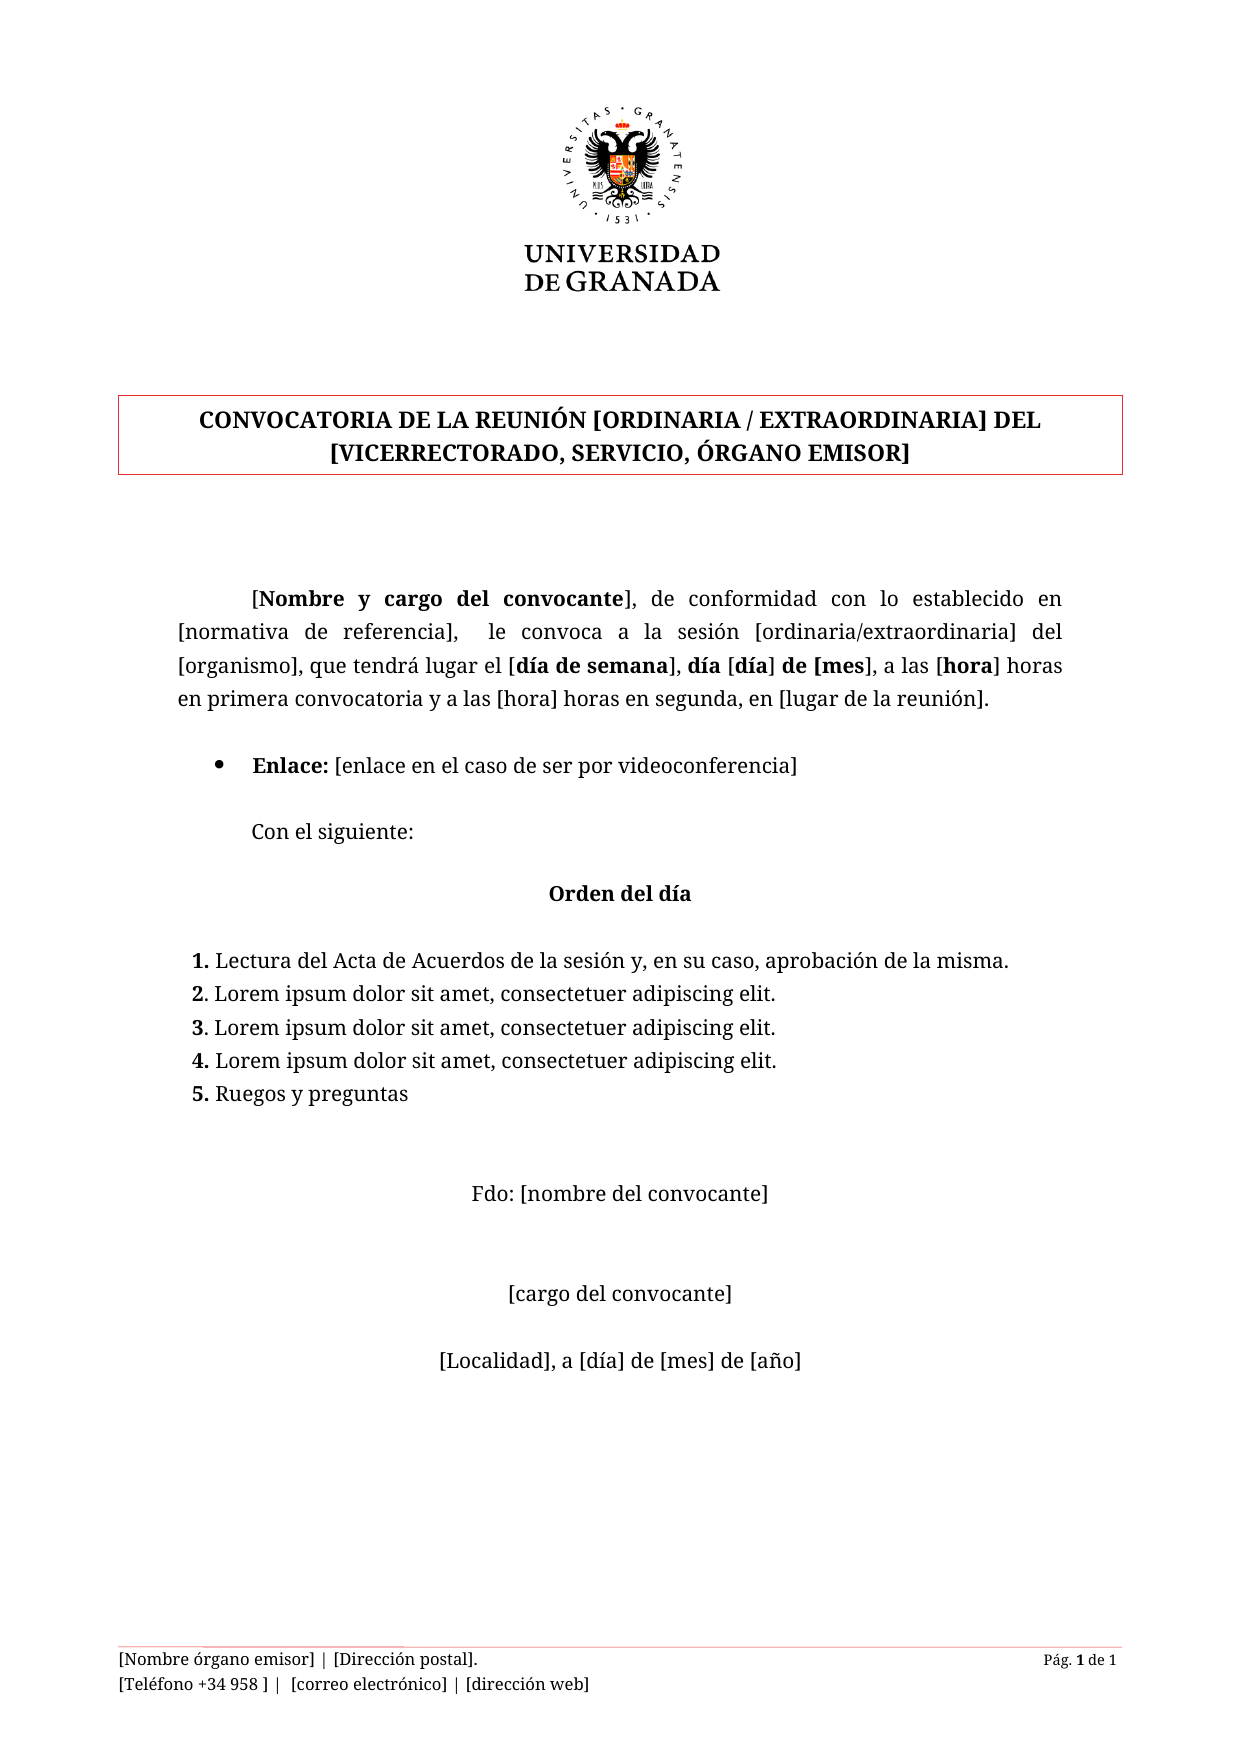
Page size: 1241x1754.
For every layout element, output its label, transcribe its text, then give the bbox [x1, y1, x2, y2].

text [Nombre y cargo del convocante], de conformidad con lo establecido en [normativa de referencia], le convoca a la sesión [ordinaria/extraordinaria] del [organismo], que tendrá lugar el [día de semana], día [día] de [mes], a las [hora] horas en primera convocatoria y a las [hora] horas en segunda, en [lugar de la reunión]. [177, 580, 1063, 713]
text 5. Ruegos y preguntas [192, 1075, 1063, 1108]
picture [502, 73, 739, 310]
text [Localidad], a [día] de [mes] de [año] [177, 1342, 1063, 1375]
text CONVOCATORIA DE LA REUNIÓN [ORDINARIA / EXTRAORDINARIA] DEL [VICERRECTORADO, SERVICIO, ÓRGANO EMISOR] [136, 402, 1104, 468]
text 2. Lorem ipsum dolor sit amet, consectetuer adipiscing elit. [192, 975, 1063, 1008]
text 1. Lectura del Acta de Acuerdos de la sesión y, en su caso, aprobación de la misma. [192, 942, 1063, 975]
text 4. Lorem ipsum dolor sit amet, consectetuer adipiscing elit. [192, 1042, 1063, 1075]
text [cargo del convocante] [177, 1275, 1063, 1308]
text Orden del día [177, 875, 1063, 908]
text 3. Lorem ipsum dolor sit amet, consectetuer adipiscing elit. [192, 1008, 1063, 1042]
text Fdo: [nombre del convocante] [177, 1175, 1063, 1208]
list Enlace: [enlace en el caso de ser por videoconferencia] [215, 746, 1063, 780]
text Con el siguiente: [177, 813, 1063, 846]
